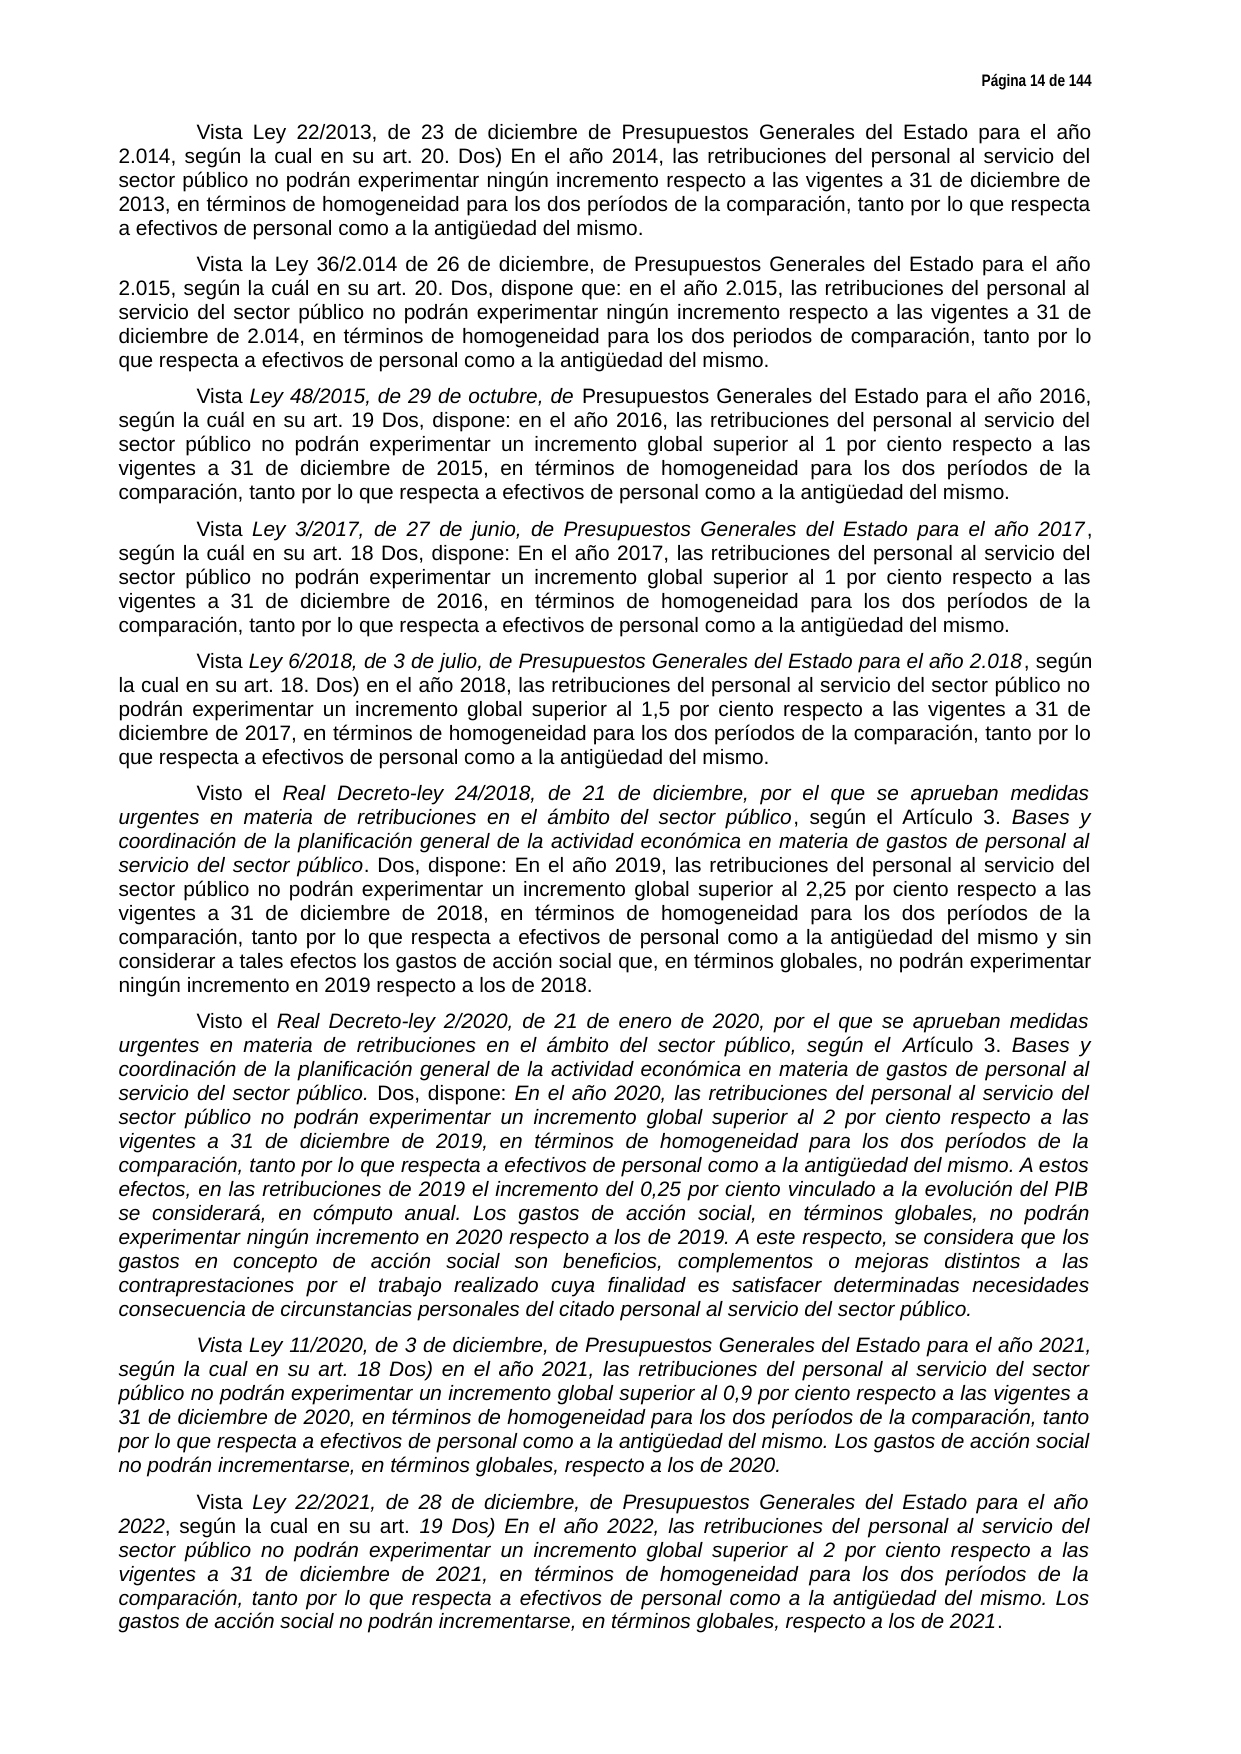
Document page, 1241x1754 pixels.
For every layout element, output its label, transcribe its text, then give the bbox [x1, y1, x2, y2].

text Vista Ley 48/2015, de 29 de octubre, de Presupuestos Generales del Estado para el año 2016, según la cuál en su art. 19 Dos, dispone: en el año 2016, las retribuciones del personal al servicio del sector público no podrán experimentar un incremento global superior al 1 por ciento respecto a las vigentes a 31 de diciembre de 2015, en términos de homogeneidad para los dos períodos de la comparación, tanto por lo que respecta a efectivos de personal como a la antigüedad del mismo. [118, 384, 1092, 504]
text Vista Ley 22/2021, de 28 de diciembre, de Presupuestos Generales del Estado para el año 2022, según la cual en su art. 19 Dos) En el año 2022, las retribuciones del personal al servicio del sector público no podrán experimentar un incremento global superior al 2 por ciento respecto a las vigentes a 31 de diciembre de 2021, en términos de homogeneidad para los dos períodos de la comparación, tanto por lo que respecta a efectivos de personal como a la antigüedad del mismo. Los gastos de acción social no podrán incrementarse, en términos globales, respecto a los de 2021. [118, 1489, 1092, 1633]
text Visto el Real Decreto-ley 2/2020, de 21 de enero de 2020, por el que se aprueban medidas urgentes en materia de retribuciones en el ámbito del sector público, según el Artículo 3. Bases y coordinación de la planificación general de la actividad económica en materia de gastos de personal al servicio del sector público. Dos, dispone: En el año 2020, las retribuciones del personal al servicio del sector público no podrán experimentar un incremento global superior al 2 por ciento respecto a las vigentes a 31 de diciembre de 2019, en términos de homogeneidad para los dos períodos de la comparación, tanto por lo que respecta a efectivos de personal como a la antigüedad del mismo. A estos efectos, en las retribuciones de 2019 el incremento del 0,25 por ciento vinculado a la evolución del PIB se considerará, en cómputo anual. Los gastos de acción social, en términos globales, no podrán experimentar ningún incremento en 2020 respecto a los de 2019. A este respecto, se considera que los gastos en concepto de acción social son beneficios, complementos o mejoras distintos a las contraprestaciones por el trabajo realizado cuya finalidad es satisfacer determinadas necesidades consecuencia de circunstancias personales del citado personal al servicio del sector público. [118, 1009, 1092, 1321]
text Vista Ley 11/2020, de 3 de diciembre, de Presupuestos Generales del Estado para el año 2021, según la cual en su art. 18 Dos) en el año 2021, las retribuciones del personal al servicio del sector público no podrán experimentar un incremento global superior al 0,9 por ciento respecto a las vigentes a 31 de diciembre de 2020, en términos de homogeneidad para los dos períodos de la comparación, tanto por lo que respecta a efectivos de personal como a la antigüedad del mismo. Los gastos de acción social no podrán incrementarse, en términos globales, respecto a los de 2020. [118, 1333, 1092, 1477]
text Vista Ley 6/2018, de 3 de julio, de Presupuestos Generales del Estado para el año 2.018, según la cual en su art. 18. Dos) en el año 2018, las retribuciones del personal al servicio del sector público no podrán experimentar un incremento global superior al 1,5 por ciento respecto a las vigentes a 31 de diciembre de 2017, en términos de homogeneidad para los dos períodos de la comparación, tanto por lo que respecta a efectivos de personal como a la antigüedad del mismo. [118, 649, 1092, 769]
text Vista Ley 22/2013, de 23 de diciembre de Presupuestos Generales del Estado para el año 2.014, según la cual en su art. 20. Dos) En el año 2014, las retribuciones del personal al servicio del sector público no podrán experimentar ningún incremento respecto a las vigentes a 31 de diciembre de 2013, en términos de homogeneidad para los dos períodos de la comparación, tanto por lo que respecta a efectivos de personal como a la antigüedad del mismo. [118, 120, 1092, 239]
text Vista Ley 3/2017, de 27 de junio, de Presupuestos Generales del Estado para el año 2017, según la cuál en su art. 18 Dos, dispone: En el año 2017, las retribuciones del personal al servicio del sector público no podrán experimentar un incremento global superior al 1 por ciento respecto a las vigentes a 31 de diciembre de 2016, en términos de homogeneidad para los dos períodos de la comparación, tanto por lo que respecta a efectivos de personal como a la antigüedad del mismo. [118, 517, 1092, 636]
text Vista la Ley 36/2.014 de 26 de diciembre, de Presupuestos Generales del Estado para el año 2.015, según la cuál en su art. 20. Dos, dispone que: en el año 2.015, las retribuciones del personal al servicio del sector público no podrán experimentar ningún incremento respecto a las vigentes a 31 de diciembre de 2.014, en términos de homogeneidad para los dos periodos de comparación, tanto por lo que respecta a efectivos de personal como a la antigüedad del mismo. [118, 252, 1092, 372]
text Visto el Real Decreto-ley 24/2018, de 21 de diciembre, por el que se aprueban medidas urgentes en materia de retribuciones en el ámbito del sector público, según el Artículo 3. Bases y coordinación de la planificación general de la actividad económica en materia de gastos de personal al servicio del sector público. Dos, dispone: En el año 2019, las retribuciones del personal al servicio del sector público no podrán experimentar un incremento global superior al 2,25 por ciento respecto a las vigentes a 31 de diciembre de 2018, en términos de homogeneidad para los dos períodos de la comparación, tanto por lo que respecta a efectivos de personal como a la antigüedad del mismo y sin considerar a tales efectos los gastos de acción social que, en términos globales, no podrán experimentar ningún incremento en 2019 respecto a los de 2018. [118, 781, 1092, 997]
